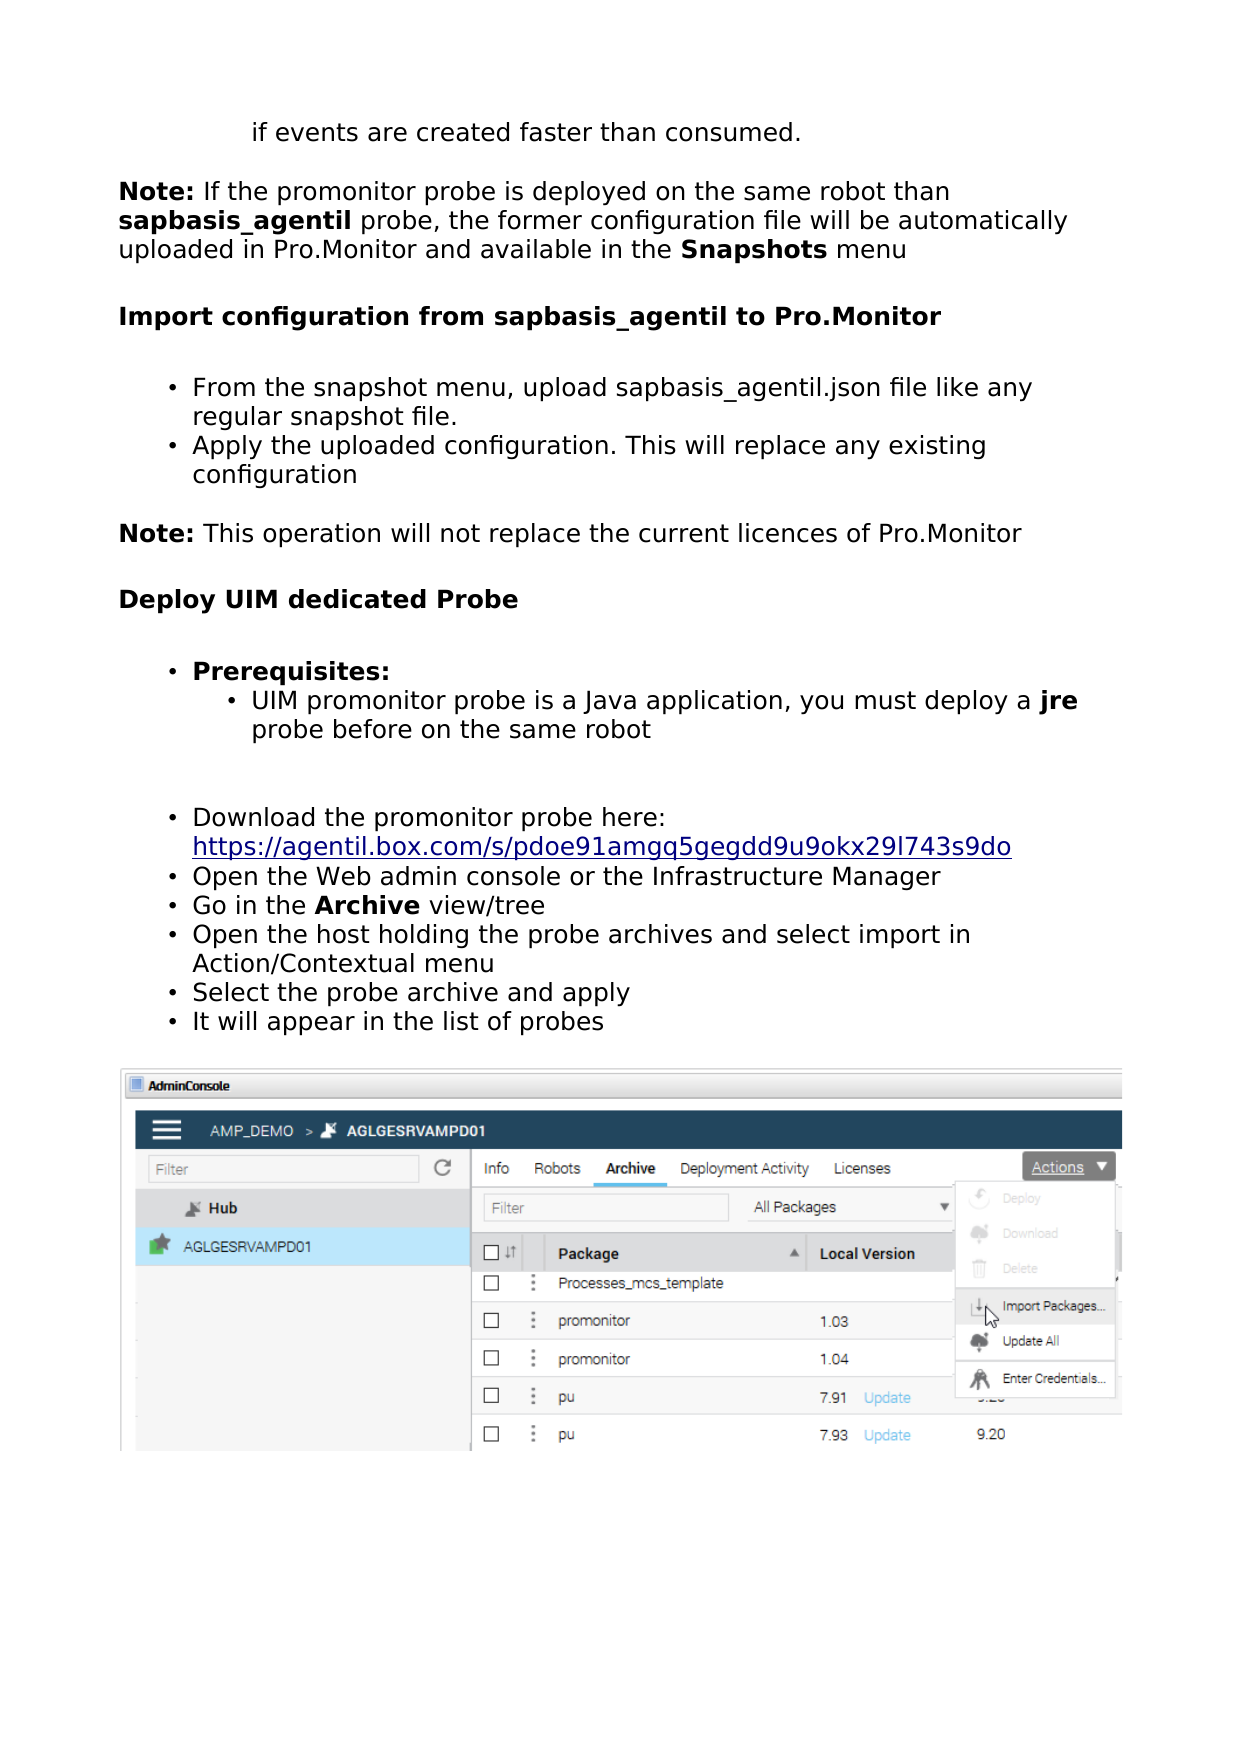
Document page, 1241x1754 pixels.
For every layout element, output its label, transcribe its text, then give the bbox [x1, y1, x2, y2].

subtitle Import configuration from sapbasis_agentil to Pro.Monitor [118, 302, 1122, 331]
list From the snapshot menu, upload sapbasis_agentil.json file like any regular snapshot file. [177, 373, 1122, 431]
list Apply the uploaded configuration. This will replace any existing configuration [177, 431, 1122, 489]
text Note: This operation will not replace the current licences of Pro.Monitor [118, 519, 1122, 548]
text Note: If the promonitor probe is deployed on the same robot than sapbasis_agentil probe, the former configuration file will be automatically uploaded in Pro.Monitor and available in the Snapshots menu [118, 177, 1122, 264]
list Prerequisites: [177, 657, 1122, 686]
list Go in the Archive view/tree [177, 891, 1122, 920]
list Open the host holding the probe archives and select import in Action/Contextual menu [177, 920, 1122, 978]
list Download the promonitor probe here: https://agentil.box.com/s/pdoe91amgq5gegdd9u9okx29l743s9do [177, 803, 1122, 862]
list It will appear in the list of probes [177, 1007, 1122, 1037]
list UIM promonitor probe is a Java application, you must deploy a jre probe before on the same robot [236, 686, 1122, 744]
list Select the probe archive and apply [177, 978, 1122, 1007]
picture [118, 1066, 1123, 1451]
subtitle Deploy UIM dedicated Probe [118, 586, 1122, 615]
list Open the Web admin console or the Infrastructure Manager [177, 862, 1122, 891]
list if events are created faster than consumed. [236, 118, 1122, 147]
